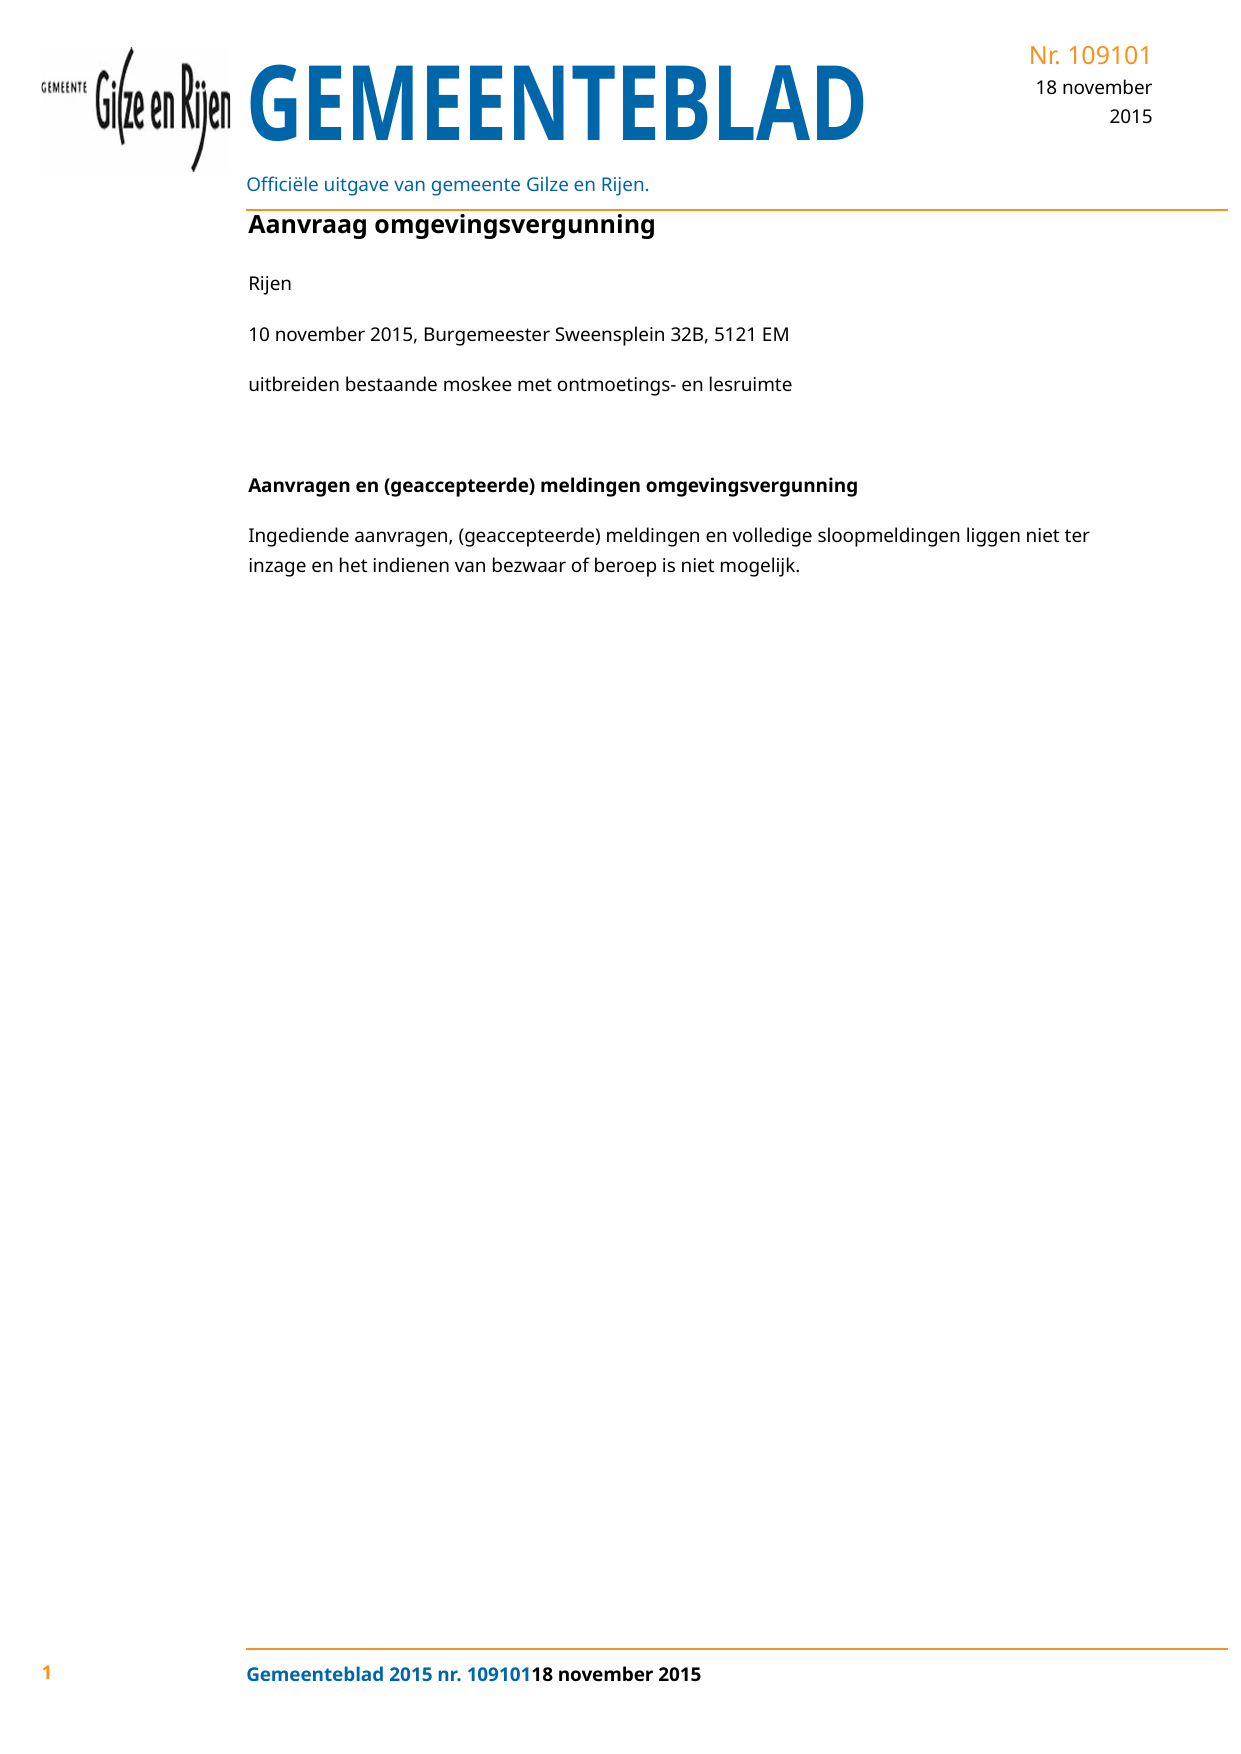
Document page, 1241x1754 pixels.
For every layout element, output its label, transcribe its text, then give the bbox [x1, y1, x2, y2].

picture [41, 47, 231, 172]
text uitbreiden bestaande moskee met ontmoetings- en lesruimte [248, 371, 1152, 397]
text Aanvragen en (geaccepteerde) meldingen omgevingsvergunning [248, 472, 1152, 498]
text Aanvraag omgevingsvergunning [248, 211, 1152, 241]
text Ingediende aanvragen, (geaccepteerde) meldingen en volledige sloopmeldingen liggen niet ter inzage en het indienen van bezwaar of beroep is niet mogelijk. [248, 522, 1152, 578]
text Rijen [248, 270, 1152, 296]
text 10 november 2015, Burgemeester Sweensplein 32B, 5121 EM [248, 321, 1152, 346]
